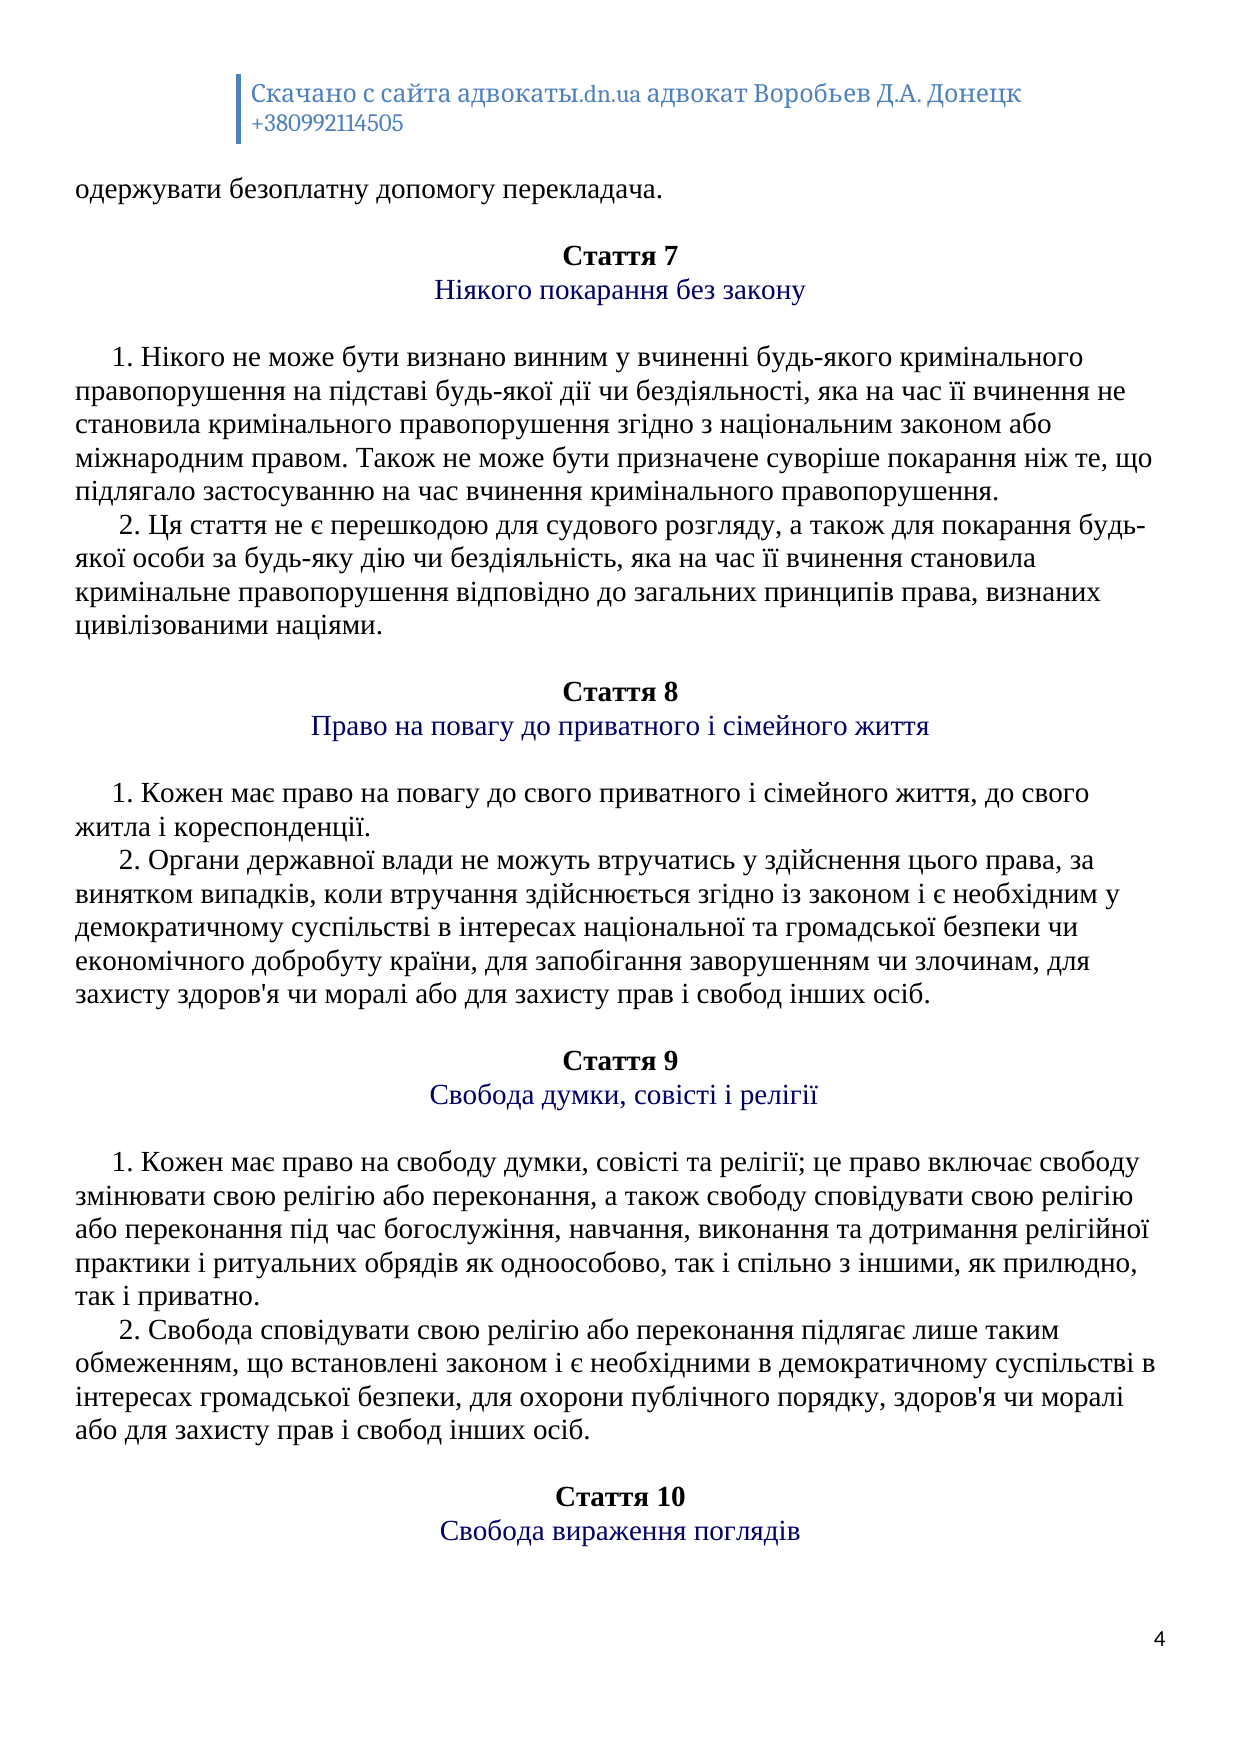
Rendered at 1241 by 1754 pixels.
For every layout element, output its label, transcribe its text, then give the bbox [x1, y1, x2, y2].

text 1. Кожен має право на свободу думки, совісті та релігії; це право включає свободу змінювати свою релігію або переконання, а також свободу сповідувати свою релігію або переконання під час богослужіння, навчання, виконання та дотримання релігійної практики і ритуальних обрядів як одноособово, так і спільно з іншими, як прилюдно, так і приватно. 2. Свобода сповідувати свою релігію або переконання підлягає лише таким обмеженням, що встановлені законом і є необхідними в демократичному суспільстві в інтересах громадської безпеки, для охорони публічного порядку, здоров'я чи моралі або для захисту прав і свобод інших осіб. [75, 1111, 1165, 1479]
text Стаття 7 Ніякого покарання без закону [75, 238, 1165, 339]
text 1. Нікого не може бути визнано винним у вчиненні будь-якого кримінального правопорушення на підставі будь-якої дії чи бездіяльності, яка на час її вчинення не становила кримінального правопорушення згідно з національним законом або міжнародним правом. Також не може бути призначене суворіше покарання ніж те, що підлягало застосуванню на час вчинення кримінального правопорушення. 2. Ця стаття не є перешкодою для судового розгляду, а також для покарання будь-якої особи за будь-яку дію чи бездіяльність, яка на час її вчинення становила кримінальне правопорушення відповідно до загальних принципів права, визнаних цивілізованими націями. [75, 339, 1165, 674]
text Стаття 10 Свобода вираження поглядів [75, 1479, 1165, 1580]
text - одержувати безоплатну допомогу перекладача. [75, 171, 1165, 238]
text Стаття 9 Свобода думки, совісті і релігії [75, 1043, 1165, 1111]
text 1. Кожен має право на повагу до свого приватного і сімейного життя, до свого житла і кореспонденції. 2. Органи державної влади не можуть втручатись у здійснення цього права, за винятком випадків, коли втручання здійснюється згідно із законом і є необхідним у демократичному суспільстві в інтересах національної та громадської безпеки чи економічного добробуту країни, для запобігання заворушенням чи злочинам, для захисту здоров'я чи моралі або для захисту прав і свобод інших осіб. [75, 775, 1165, 1043]
text Стаття 8 Право на повагу до приватного і сімейного життя [75, 674, 1165, 775]
